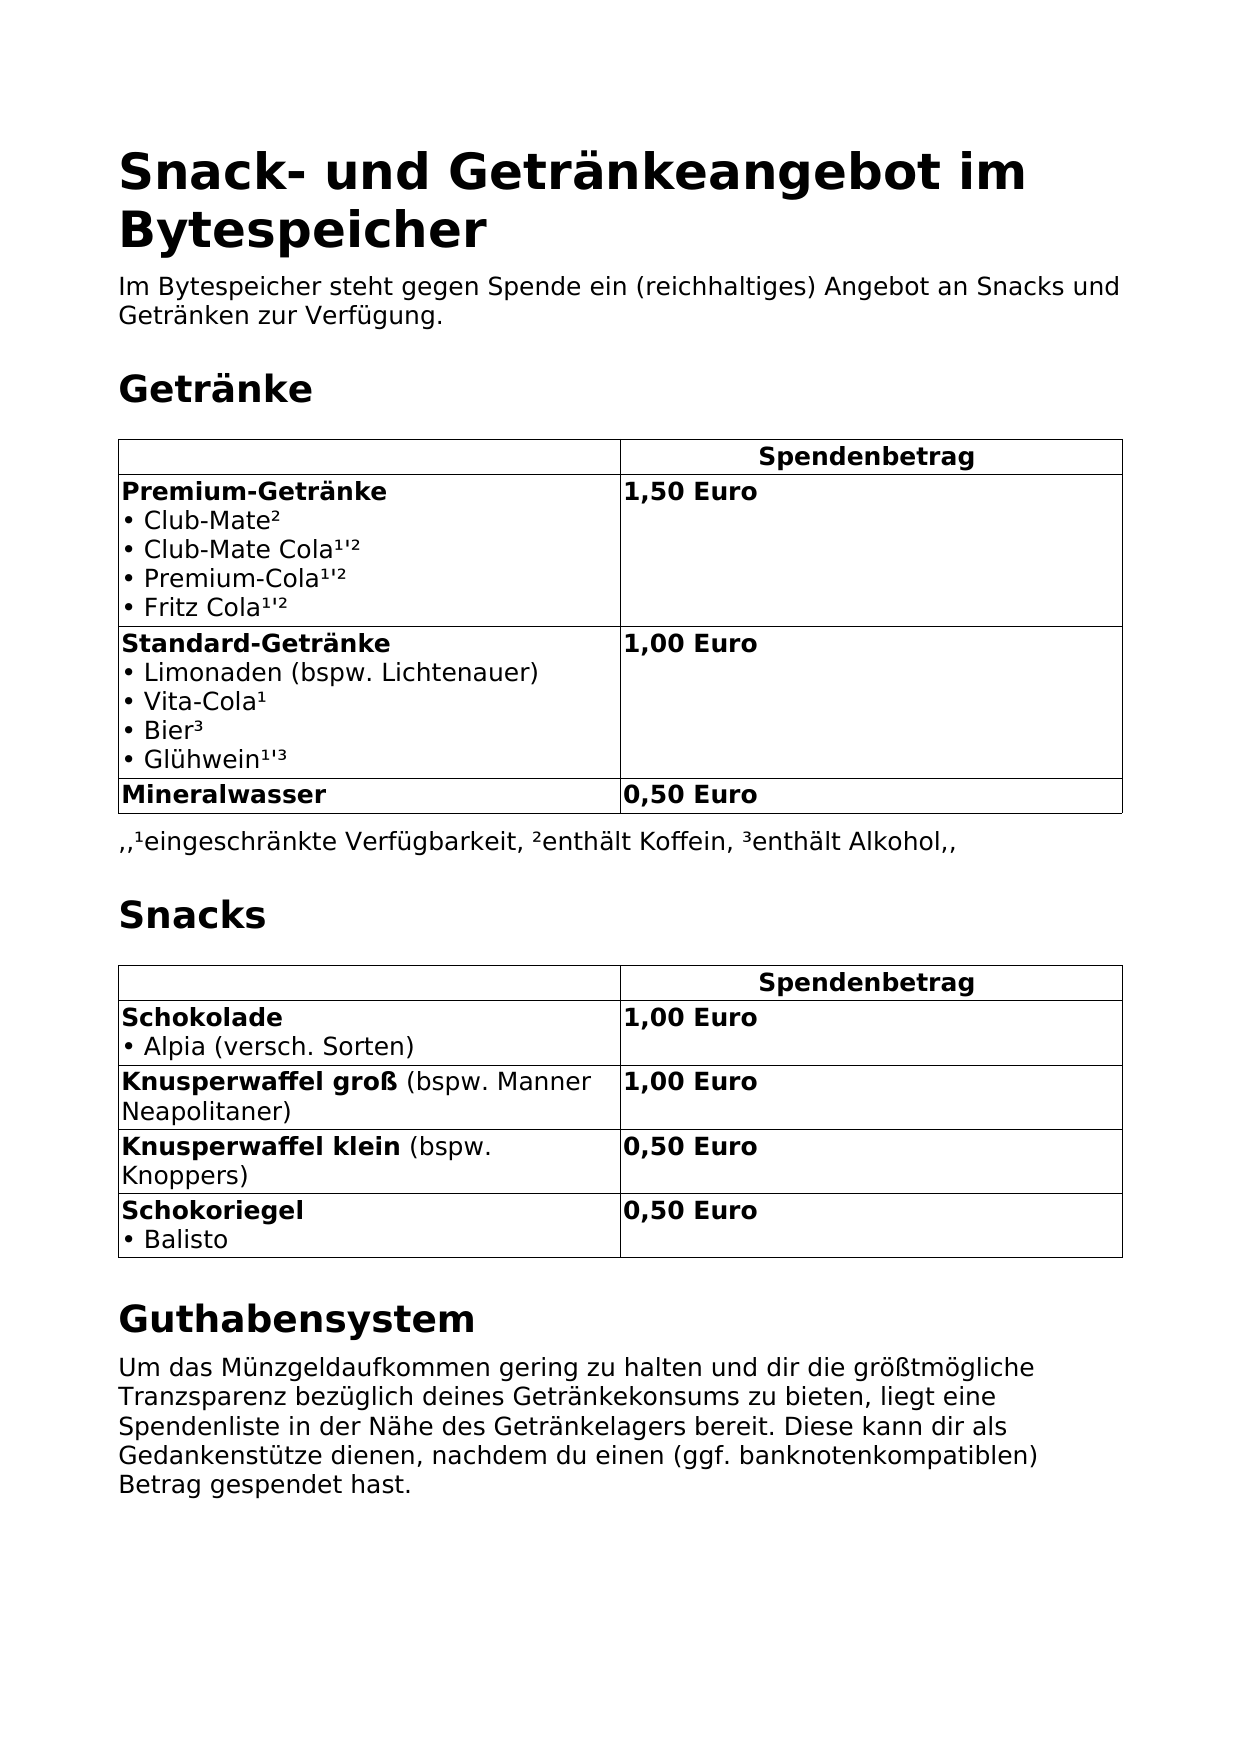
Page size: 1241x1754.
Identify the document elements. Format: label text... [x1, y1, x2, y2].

table_cell 1,00 Euro [621, 627, 1122, 777]
table_header Spendenbetrag [621, 966, 1122, 1000]
text ,,¹eingeschränkte Verfügbarkeit, ²enthält Koffein, ³enthält Alkohol,, [118, 827, 1122, 857]
table_cell 1,50 Euro [621, 475, 1122, 626]
table_cell 0,50 Euro [621, 1194, 1122, 1257]
table_cell Schokolade • Alpia (versch. Sorten) [119, 1001, 620, 1064]
table_cell Schokoriegel • Balisto [119, 1194, 620, 1257]
table_cell Knusperwaffel groß (bspw. Manner Neapolitaner) [119, 1066, 620, 1129]
subtitle Getränke [118, 368, 1122, 412]
table_cell Standard-Getränke • Limonaden (bspw. Lichtenauer) • Vita-Cola¹ • Bier³ • Glühwein¹'³ [119, 627, 620, 777]
table_header [119, 966, 620, 1000]
subtitle Snack- und Getränkeangebot im Bytespeicher [118, 143, 1122, 259]
text Im Bytespeicher steht gegen Spende ein (reichhaltiges) Angebot an Snacks und Getränken zur Verfügung. [118, 272, 1122, 330]
table_cell 1,00 Euro [621, 1001, 1122, 1064]
subtitle Snacks [118, 894, 1122, 938]
table_cell Premium-Getränke • Club-Mate² • Club-Mate Cola¹'² • Premium-Cola¹'² • Fritz Cola¹'² [119, 475, 620, 626]
table_header Spendenbetrag [621, 440, 1122, 474]
table_cell Knusperwaffel klein (bspw. Knoppers) [119, 1130, 620, 1193]
table_cell 0,50 Euro [621, 1130, 1122, 1193]
table_cell 1,00 Euro [621, 1066, 1122, 1129]
table_header [119, 440, 620, 474]
text Um das Münzgeldaufkommen gering zu halten und dir die größtmögliche Tranzsparenz bezüglich deines Getränkekonsums zu bieten, liegt eine Spendenliste in der Nähe des Getränkelagers bereit. Diese kann dir als Gedankenstütze dienen, nachdem du einen (ggf. banknotenkompatiblen) Betrag gespendet hast. [118, 1353, 1122, 1499]
table_cell 0,50 Euro [621, 779, 1122, 813]
subtitle Guthabensystem [118, 1297, 1122, 1341]
table_cell Mineralwasser [119, 779, 620, 813]
